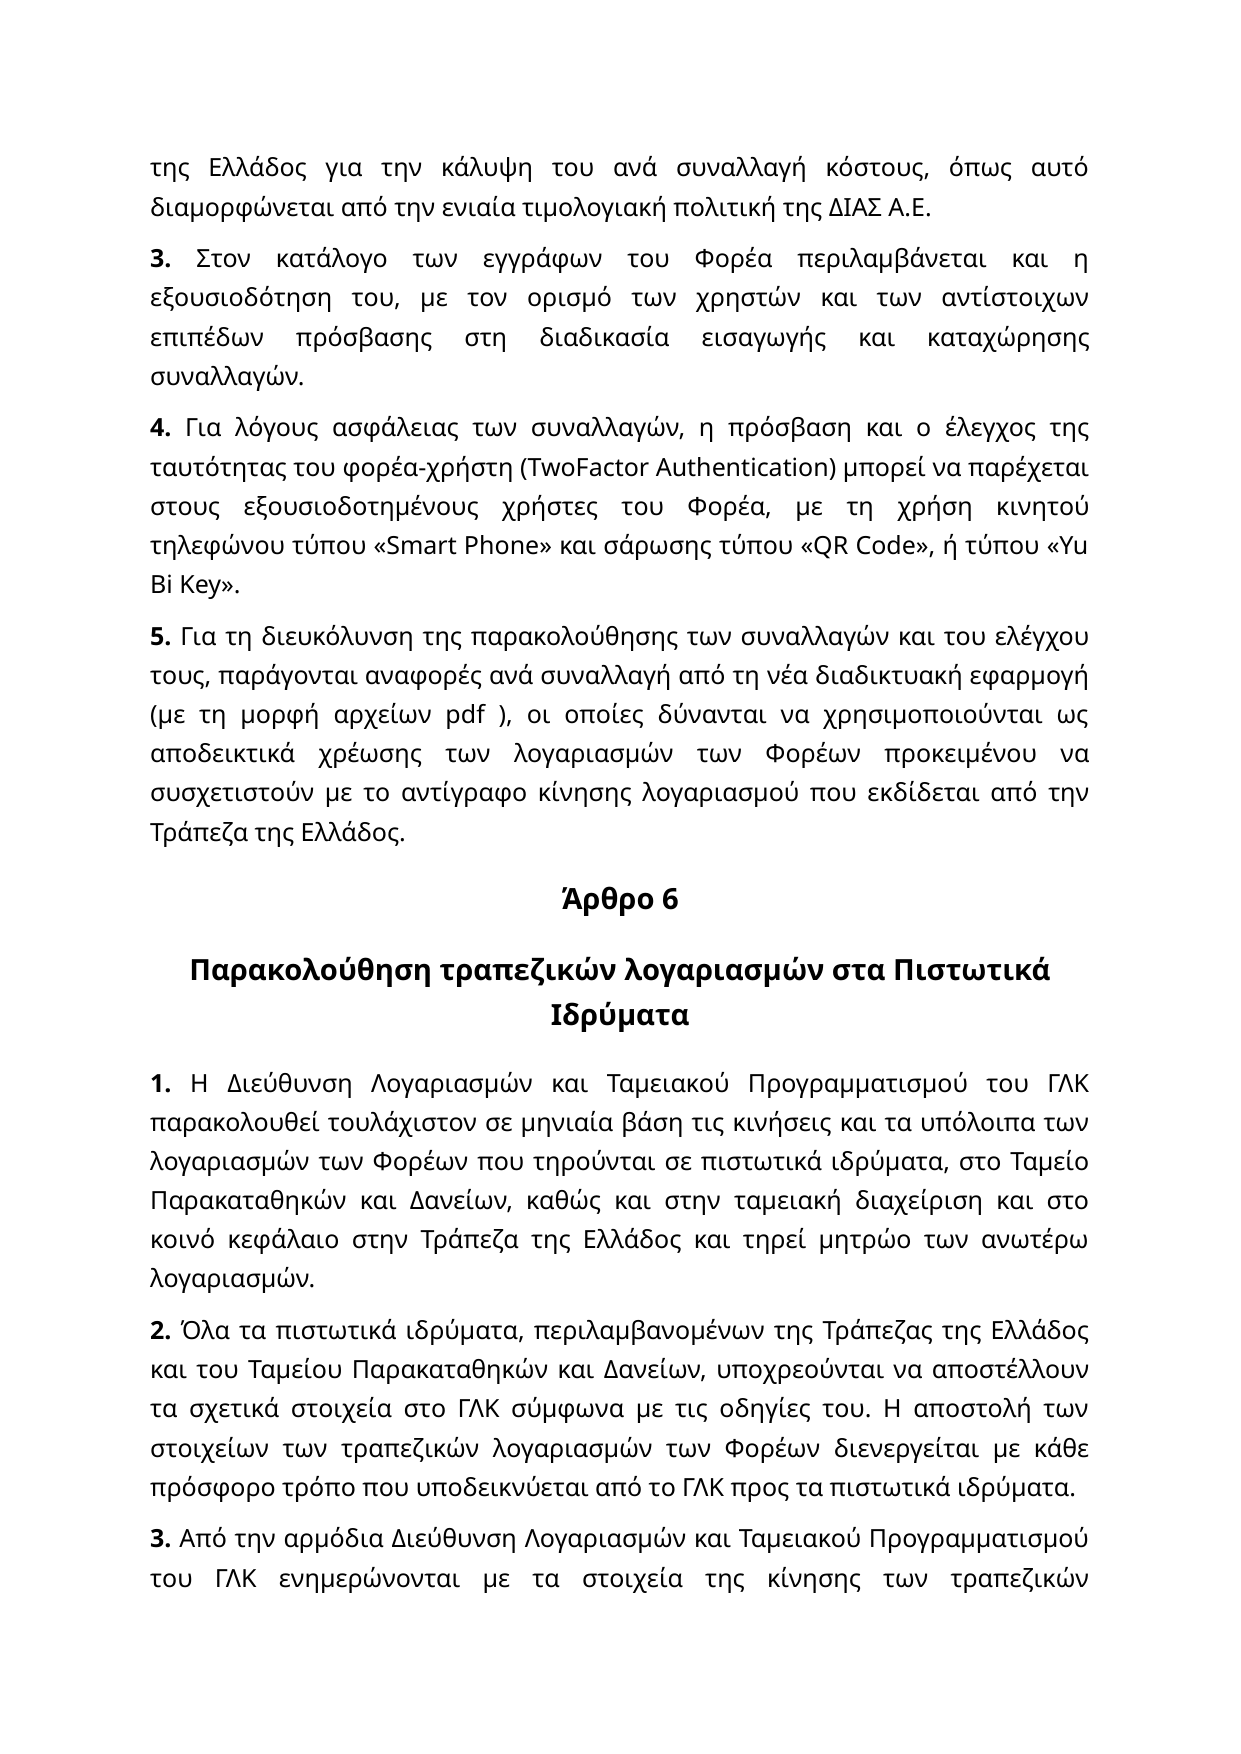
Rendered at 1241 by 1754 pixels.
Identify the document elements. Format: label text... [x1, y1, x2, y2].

text της Ελλάδος για την κάλυψη του ανά συναλλαγή κόστους, όπως αυτό διαμορφώνεται από την ενιαία τιμολογιακή πολιτική της ΔΙΑΣ Α.Ε. [150, 150, 1090, 223]
text 5. Για τη διευκόλυνση της παρακολούθησης των συναλλαγών και του ελέγχου τους, παράγονται αναφορές ανά συναλλαγή από τη νέα διαδικτυακή εφαρμογή (με τη μορφή αρχείων pdf ), οι οποίες δύνανται να χρησιμοποιούνται ως αποδεικτικά χρέωσης των λογαριασμών των Φορέων προκειμένου να συσχετιστούν με το αντίγραφο κίνησης λογαριασμού που εκδίδεται από την Τράπεζα της Ελλάδος. [150, 618, 1090, 848]
subtitle Άρθρο 6 [150, 878, 1090, 918]
text 4. Για λόγους ασφάλειας των συναλλαγών, η πρόσβαση και ο έλεγχος της ταυτότητας του φορέα-χρήστη (TwoFactor Authentication) μπορεί να παρέχεται στους εξουσιοδοτημένους χρήστες του Φορέα, με τη χρήση κινητού τηλεφώνου τύπου «Smart Phone» και σάρωσης τύπου «QR Code», ή τύπου «Yu Bi Key». [150, 410, 1090, 601]
text 1. Η Διεύθυνση Λογαριασμών και Ταμειακού Προγραμματισμού του ΓΛΚ παρακολουθεί τουλάχιστον σε μηνιαία βάση τις κινήσεις και τα υπόλοιπα των λογαριασμών των Φορέων που τηρούνται σε πιστωτικά ιδρύματα, στο Ταμείο Παρακαταθηκών και Δανείων, καθώς και στην ταμειακή διαχείριση και στο κοινό κεφάλαιο στην Τράπεζα της Ελλάδος και τηρεί μητρώο των ανωτέρω λογαριασμών. [150, 1065, 1090, 1295]
text 2. Όλα τα πιστωτικά ιδρύματα, περιλαμβανομένων της Τράπεζας της Ελλάδος και του Ταμείου Παρακαταθηκών και Δανείων, υποχρεούνται να αποστέλλουν τα σχετικά στοιχεία στο ΓΛΚ σύμφωνα με τις οδηγίες του. Η αποστολή των στοιχείων των τραπεζικών λογαριασμών των Φορέων διενεργείται με κάθε πρόσφορο τρόπο που υποδεικνύεται από το ΓΛΚ προς τα πιστωτικά ιδρύματα. [150, 1313, 1090, 1503]
text 3. Από την αρμόδια Διεύθυνση Λογαριασμών και Ταμειακού Προγραμματισμού του ΓΛΚ ενημερώνονται με τα στοιχεία της κίνησης των τραπεζικών [150, 1521, 1090, 1594]
subtitle Παρακολούθηση τραπεζικών λογαριασμών στα Πιστωτικά Ιδρύματα [150, 949, 1090, 1034]
text 3. Στον κατάλογο των εγγράφων του Φορέα περιλαμβάνεται και η εξουσιοδότηση του, με τον ορισμό των χρηστών και των αντίστοιχων επιπέδων πρόσβασης στη διαδικασία εισαγωγής και καταχώρησης συναλλαγών. [150, 241, 1090, 392]
